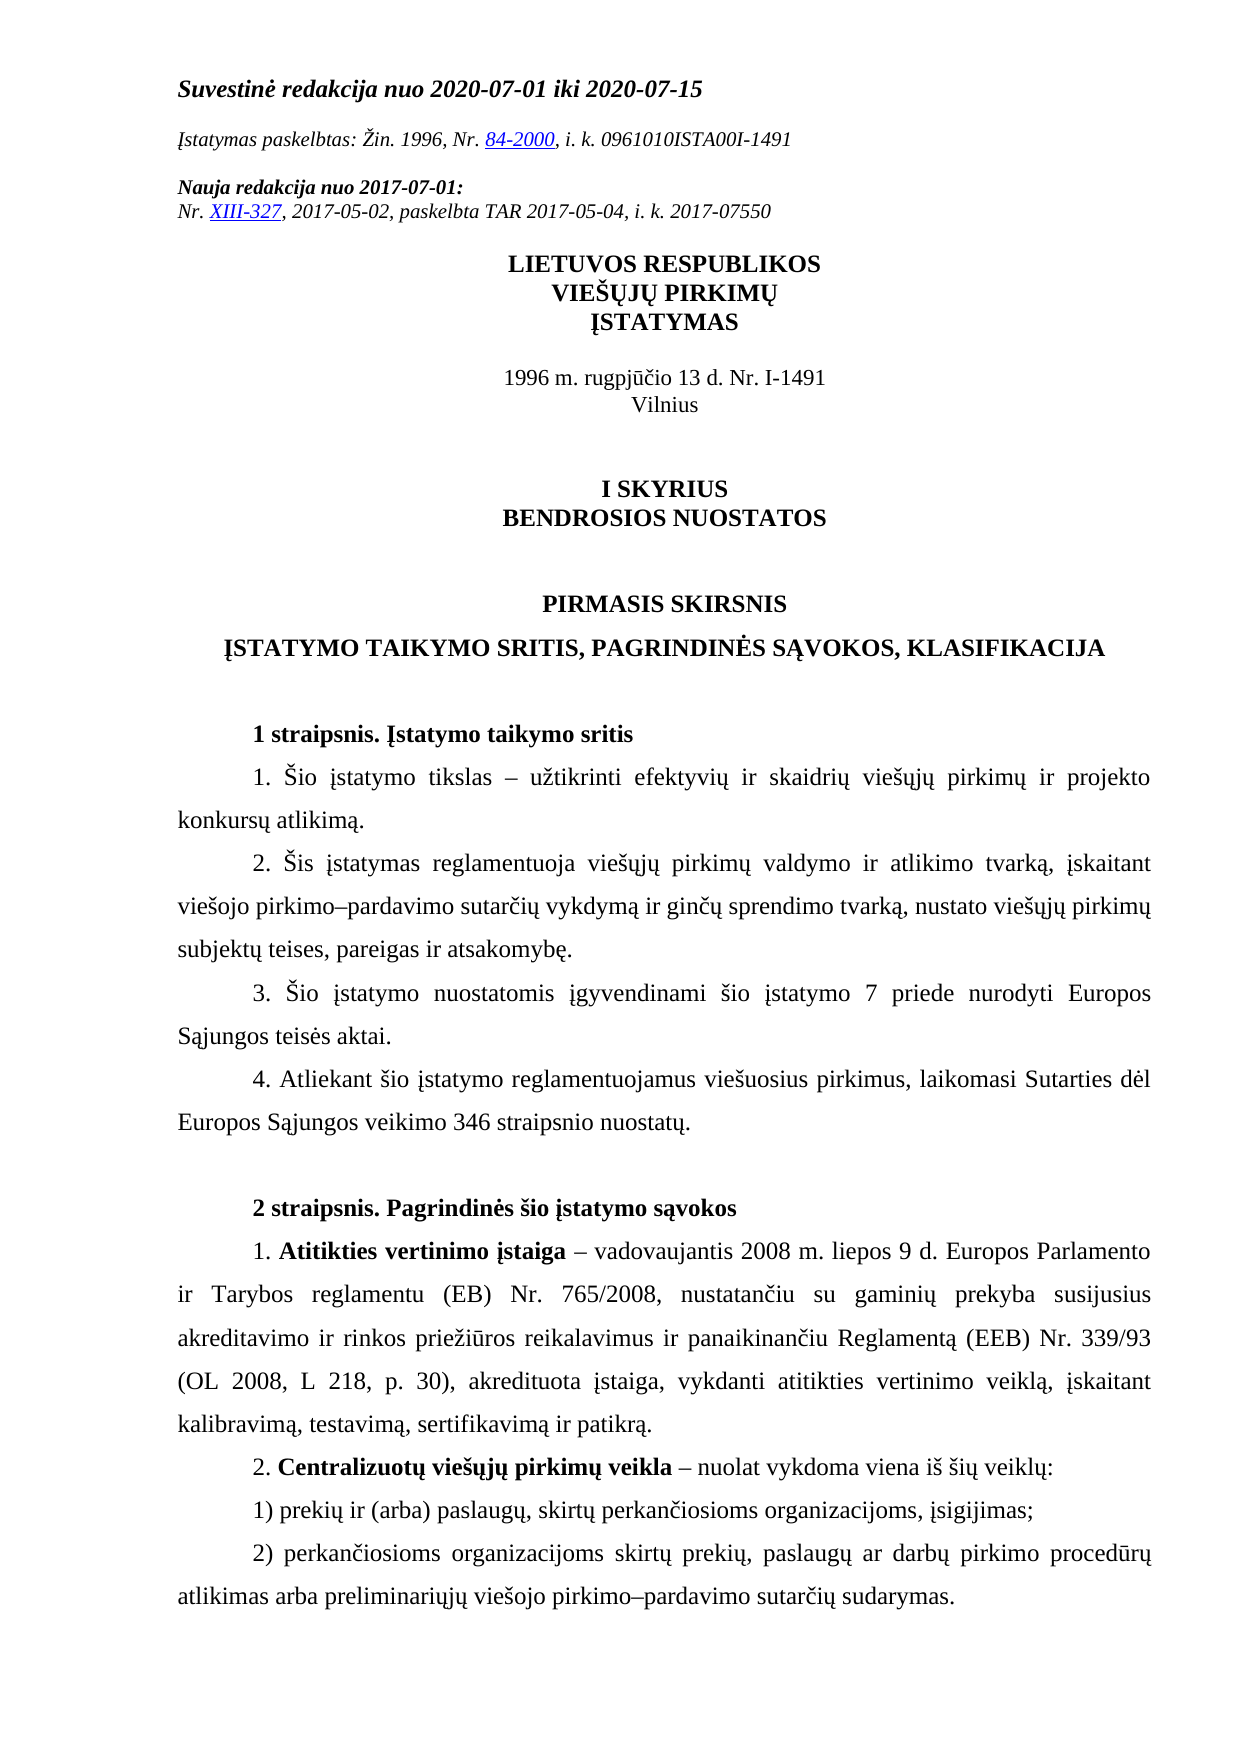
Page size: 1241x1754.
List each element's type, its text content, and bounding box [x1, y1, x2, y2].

text 3. Šio įstatymo nuostatomis įgyvendinami šio įstatymo 7 priede nurodyti Europos Sąjungos teisės aktai. [177, 978, 1152, 1049]
text I SKYRIUS [177, 474, 1152, 503]
text 1996 m. rugpjūčio 13 d. Nr. I-1491 [177, 364, 1152, 391]
text PIRMASIS SKIRSNIS [177, 589, 1152, 618]
text 1) prekių ir (arba) paslaugų, skirtų perkančiosioms organizacijoms, įsigijimas; [177, 1495, 1152, 1524]
text 1 straipsnis. Įstatymo taikymo sritis [177, 719, 1152, 748]
text Nauja redakcija nuo 2017-07-01: [177, 175, 1152, 199]
text BENDROSIOS NUOSTATOS [177, 503, 1152, 532]
text 1. Atitikties vertinimo įstaiga – vadovaujantis 2008 m. liepos 9 d. Europos Parlamento ir Tarybos reglamentu (EB) Nr. 765/2008, nustatančiu su gaminių prekyba susijusius akreditavimo ir rinkos priežiūros reikalavimus ir panaikinančiu Reglamentą (EEB) Nr. 339/93 (OL 2008, L 218, p. 30), akredituota įstaiga, vykdanti atitikties vertinimo veiklą, įskaitant kalibravimą, testavimą, sertifikavimą ir patikrą. [177, 1236, 1152, 1438]
text Įstatymas paskelbtas: Žin. 1996, Nr. 84-2000, i. k. 0961010ISTA00I-1491 [177, 127, 1152, 151]
text 4. Atliekant šio įstatymo reglamentuojamus viešuosius pirkimus, laikomasi Sutarties dėl Europos Sąjungos veikimo 346 straipsnio nuostatų. [177, 1064, 1152, 1136]
text 2) perkančiosioms organizacijoms skirtų prekių, paslaugų ar darbų pirkimo procedūrų atlikimas arba preliminariųjų viešojo pirkimo–pardavimo sutarčių sudarymas. [177, 1538, 1152, 1610]
text ĮSTATYMO TAIKYMO SRITIS, PAGRINDINĖS SĄVOKOS, KLASIFIKACIJA [177, 633, 1152, 661]
text Vilnius [177, 391, 1152, 417]
text Suvestinė redakcija nuo 2020-07-01 iki 2020-07-15 [177, 74, 1152, 103]
text 1. Šio įstatymo tikslas – užtikrinti efektyvių ir skaidrių viešųjų pirkimų ir projekto konkursų atlikimą. [177, 762, 1152, 834]
text 2 straipsnis. Pagrindinės šio įstatymo sąvokos [177, 1193, 1152, 1222]
text 2. Šis įstatymas reglamentuoja viešųjų pirkimų valdymo ir atlikimo tvarką, įskaitant viešojo pirkimo–pardavimo sutarčių vykdymą ir ginčų sprendimo tvarką, nustato viešųjų pirkimų subjektų teises, pareigas ir atsakomybę. [177, 848, 1152, 963]
text 2. Centralizuotų viešųjų pirkimų veikla – nuolat vykdoma viena iš šių veiklų: [177, 1452, 1152, 1481]
text Nr. XIII-327, 2017-05-02, paskelbta TAR 2017-05-04, i. k. 2017-07550 [177, 199, 1152, 223]
text LIETUVOS RESPUBLIKOS VIEŠŲJŲ PIRKIMŲ ĮSTATYMAS [177, 249, 1152, 336]
